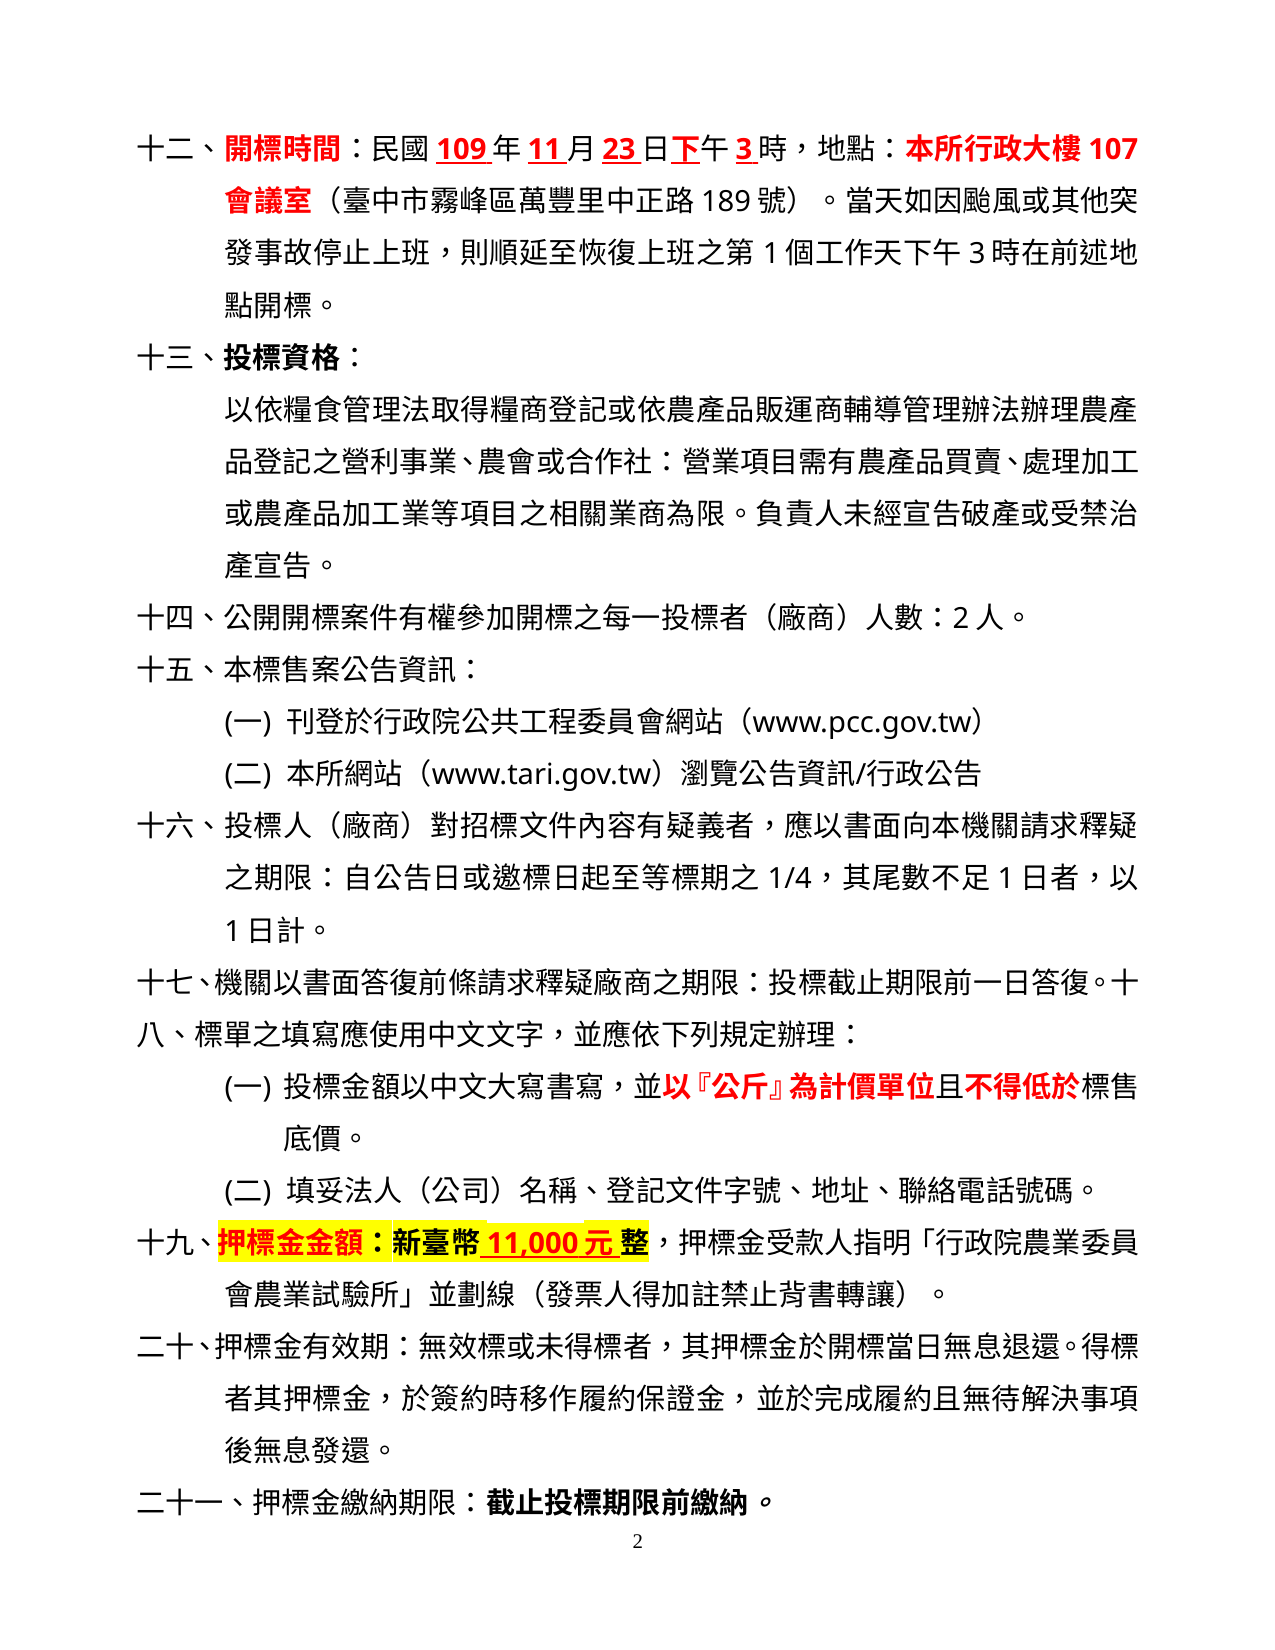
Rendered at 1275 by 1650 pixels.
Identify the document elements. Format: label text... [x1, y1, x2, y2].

list 刊登於行政院公共工程委員會網站（www.pcc.gov.tw） [224, 691, 1139, 743]
text 十四、公開開標案件有權參加開標之每一投標者（廠商）人數：2人。 [136, 587, 1139, 639]
list 本所網站（www.tari.gov.tw）瀏覽公告資訊/行政公告 [224, 743, 1139, 795]
text 以依糧食管理法取得糧商登記或依農產品販運商輔導管理辦法辦理農產品登記之營利事業、農會或合作社：營業項目需有農產品買賣、處理加工或農產品加工業等項目之相關業商為限。負責人未經宣告破產或受禁治產宣告。 [224, 378, 1139, 587]
text 二十一、押標金繳納期限：截止投標期限前繳納。 [136, 1472, 1139, 1524]
text 十七、機關以書面答復前條請求釋疑廠商之期限：投標截止期限前一日答復。十八、標單之填寫應使用中文文字，並應依下列規定辦理： [136, 951, 1139, 1056]
text 十二、開標時間：民國109年11月23日下午3時，地點：本所行政大樓107會議室（臺中市霧峰區萬豐里中正路189號）。當天如因颱風或其他突發事故停止上班，則順延至恢復上班之第1個工作天下午3時在前述地點開標。 [136, 118, 1139, 326]
text 十九、押標金金額：新臺幣 11,000元 整，押標金受款人指明「行政院農業委員會農業試驗所」並劃線（發票人得加註禁止背書轉讓）。 [136, 1212, 1139, 1316]
text 十五、本標售案公告資訊： [136, 639, 1139, 691]
text 十三、投標資格： [136, 326, 1139, 378]
text 十六、投標人（廠商）對招標文件內容有疑義者，應以書面向本機關請求釋疑之期限：自公告日或邀標日起至等標期之1/4，其尾數不足1日者，以1日計。 [136, 795, 1139, 951]
list 填妥法人（公司）名稱、登記文件字號、地址、聯絡電話號碼。 [224, 1160, 1139, 1212]
list 投標金額以中文大寫書寫，並以『公斤』為計價單位且不得低於標售底價。 [224, 1056, 1139, 1160]
text 二十、押標金有效期：無效標或未得標者，其押標金於開標當日無息退還。得標者其押標金，於簽約時移作履約保證金，並於完成履約且無待解決事項後無息發還。 [136, 1316, 1139, 1472]
